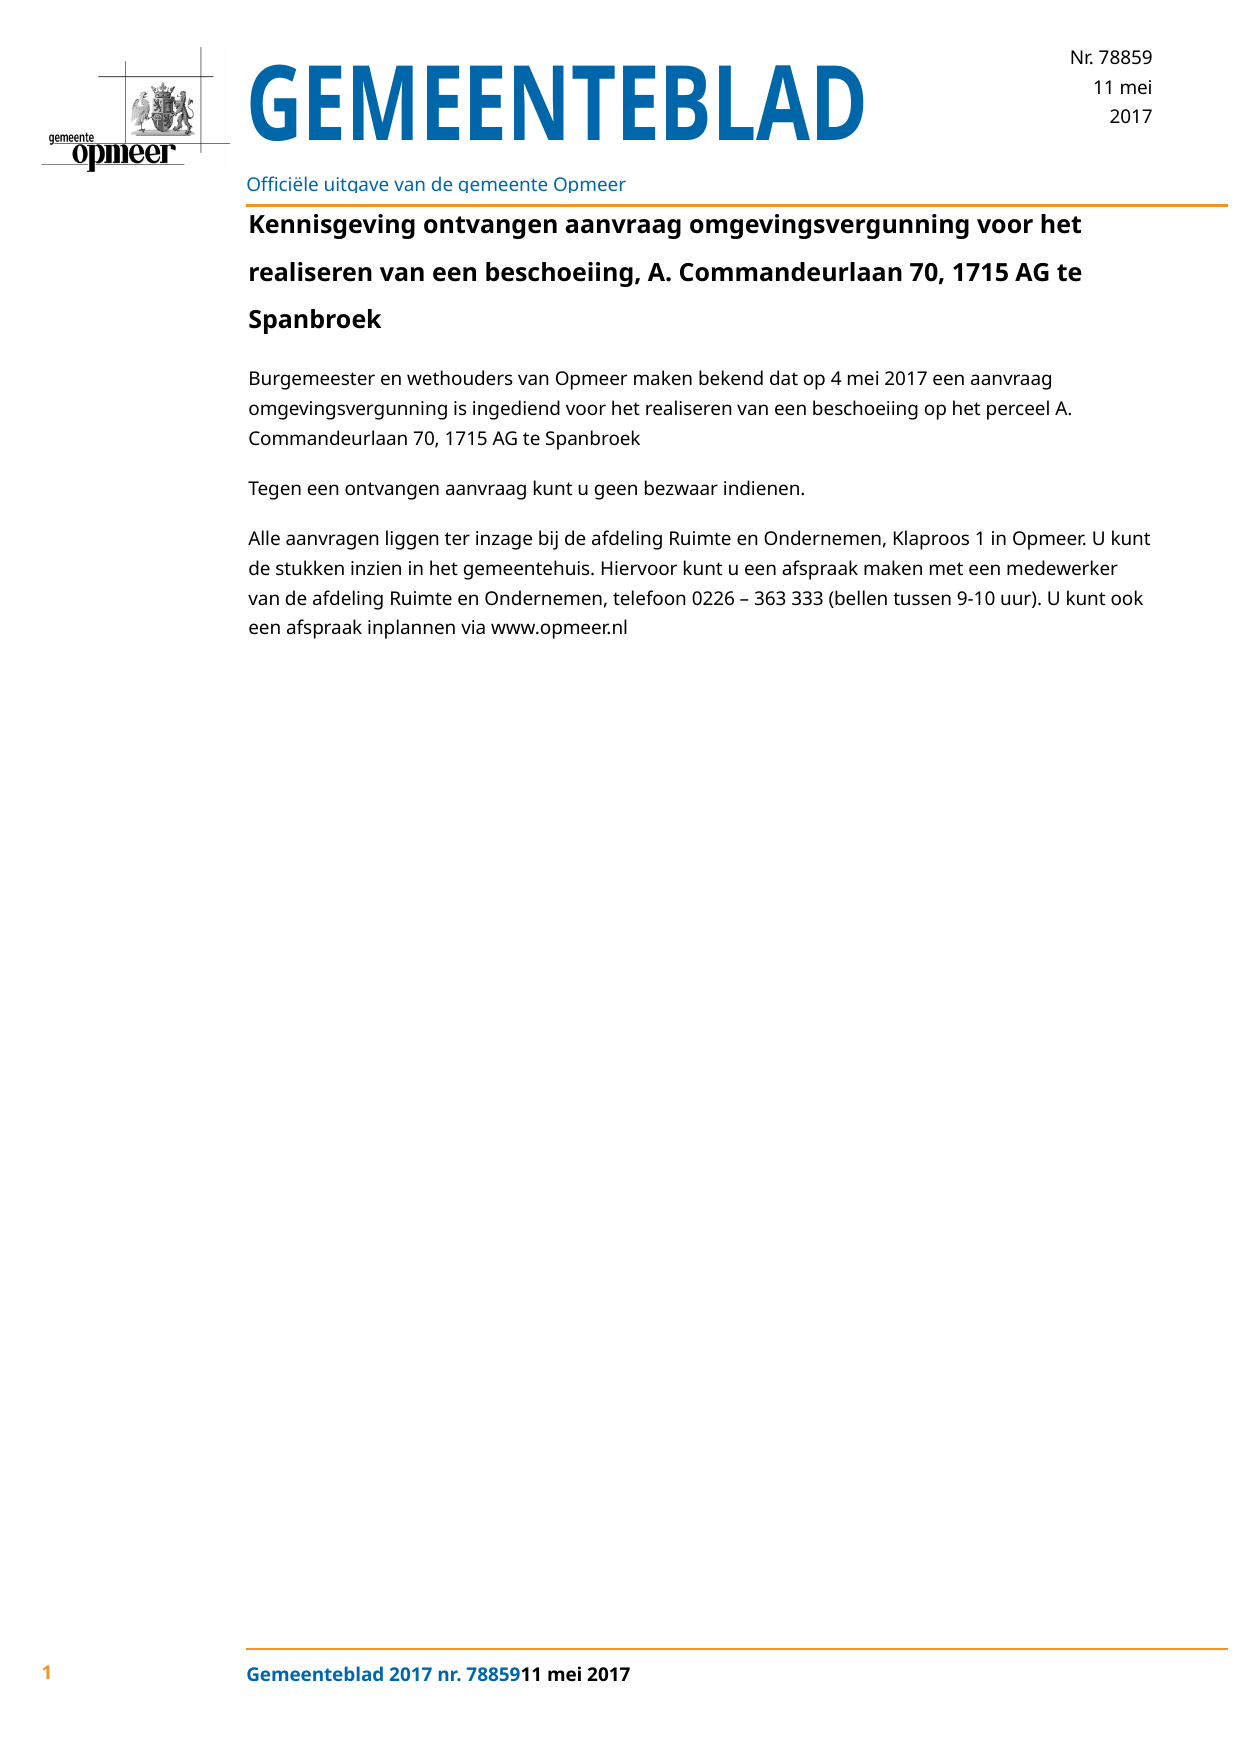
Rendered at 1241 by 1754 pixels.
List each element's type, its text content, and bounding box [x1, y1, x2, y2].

text Kennisgeving ontvangen aanvraag omgevingsvergunning voor het realiseren van een beschoeiing, A. Commandeurlaan 70, 1715 AG te Spanbroek [248, 207, 1152, 336]
text Alle aanvragen liggen ter inzage bij de afdeling Ruimte en Ondernemen, Klaproos 1 in Opmeer. U kunt de stukken inzien in het gemeentehuis. Hiervoor kunt u een afspraak maken met een medewerker van de afdeling Ruimte en Ondernemen, telefoon 0226 – 363 333 (bellen tussen 9-10 uur). U kunt ook een afspraak inplannen via www.opmeer.nl [248, 526, 1152, 640]
text Tegen een ontvangen aanvraag kunt u geen bezwaar indienen. [248, 475, 1152, 501]
text Burgemeester en wethouders van Opmeer maken bekend dat op 4 mei 2017 een aanvraag omgevingsvergunning is ingediend voor het realiseren van een beschoeiing op het perceel A. Commandeurlaan 70, 1715 AG te Spanbroek [248, 366, 1152, 450]
picture [41, 47, 231, 172]
